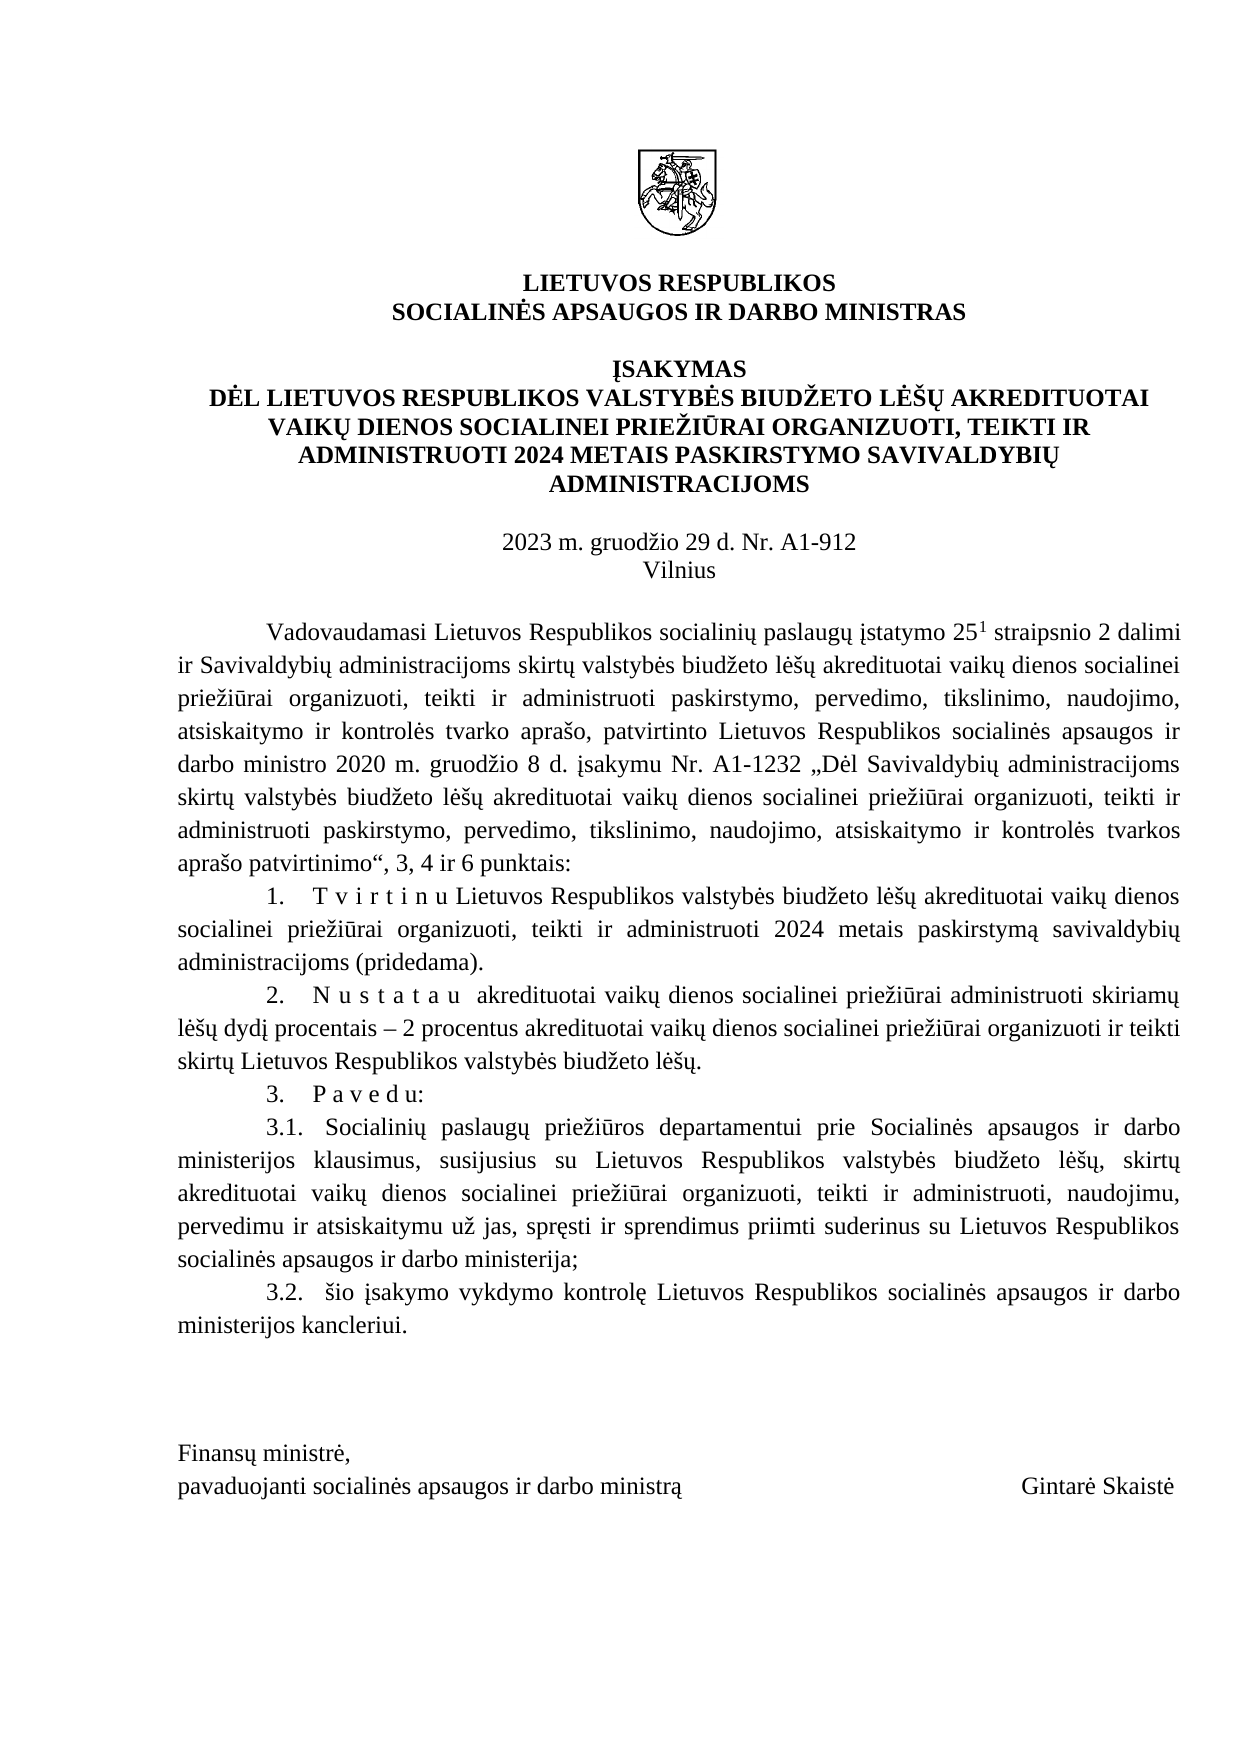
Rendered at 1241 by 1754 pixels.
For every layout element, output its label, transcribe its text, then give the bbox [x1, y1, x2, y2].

text Vadovaudamasi Lietuvos Respublikos socialinių paslaugų įstatymo 251 straipsnio 2 dalimi ir Savivaldybių administracijoms skirtų valstybės biudžeto lėšų akredituotai vaikų dienos socialinei priežiūrai organizuoti, teikti ir administruoti paskirstymo, pervedimo, tikslinimo, naudojimo, atsiskaitymo ir kontrolės tvarko aprašo, patvirtinto Lietuvos Respublikos socialinės apsaugos ir darbo ministro 2020 m. gruodžio 8 d. įsakymu Nr. A1-1232 „Dėl Savivaldybių administracijoms skirtų valstybės biudžeto lėšų akredituotai vaikų dienos socialinei priežiūrai organizuoti, teikti ir administruoti paskirstymo, pervedimo, tikslinimo, naudojimo, atsiskaitymo ir kontrolės tvarkos aprašo patvirtinimo“, 3, 4 ir 6 punktais: [177, 617, 1181, 877]
text 2. N u s t a t a u akredituotai vaikų dienos socialinei priežiūrai administruoti skiriamų lėšų dydį procentais – 2 procentus akredituotai vaikų dienos socialinei priežiūrai organizuoti ir teikti skirtų Lietuvos Respublikos valstybės biudžeto lėšų. [177, 980, 1181, 1075]
text ĮSAKYMAS [177, 354, 1181, 383]
text 3.1. Socialinių paslaugų priežiūros departamentui prie Socialinės apsaugos ir darbo ministerijos klausimus, susijusius su Lietuvos Respublikos valstybės biudžeto lėšų, skirtų akredituotai vaikų dienos socialinei priežiūrai organizuoti, teikti ir administruoti, naudojimu, pervedimu ir atsiskaitymu už jas, spręsti ir sprendimus priimti suderinus su Lietuvos Respublikos socialinės apsaugos ir darbo ministerija; [177, 1112, 1181, 1273]
text 3.2. šio įsakymo vykdymo kontrolę Lietuvos Respublikos socialinės apsaugos ir darbo ministerijos kancleriui. [177, 1277, 1181, 1339]
text DĖL LIETUVOS RESPUBLIKOS VALSTYBĖS BIUDŽETO LĖŠŲ AKREDITUOTAI VAIKŲ DIENOS SOCIALINEI PRIEŽIŪRAI ORGANIZUOTI, TEIKTI IR ADMINISTRUOTI 2024 METAIS PASKIRSTYMO SAVIVALDYBIŲ ADMINISTRACIJOMS [177, 383, 1181, 498]
text Vilnius [177, 555, 1181, 584]
text 3. P a v e d u: [177, 1079, 1181, 1108]
text 1. T v i r t i n u Lietuvos Respublikos valstybės biudžeto lėšų akredituotai vaikų dienos socialinei priežiūrai organizuoti, teikti ir administruoti 2024 metais paskirstymą savivaldybių administracijoms (pridedama). [177, 881, 1181, 976]
text SOCIALINĖS APSAUGOS IR DARBO MINISTRAS [177, 297, 1181, 325]
text Finansų ministrė, [177, 1438, 1181, 1467]
text 2023 m. gruodžio 29 d. Nr. A1-912 [177, 527, 1181, 555]
text pavaduojanti socialinės apsaugos ir darbo ministrą Gintarė Skaistė [177, 1471, 1181, 1500]
text LIETUVOS RESPUBLIKOS [177, 268, 1181, 297]
